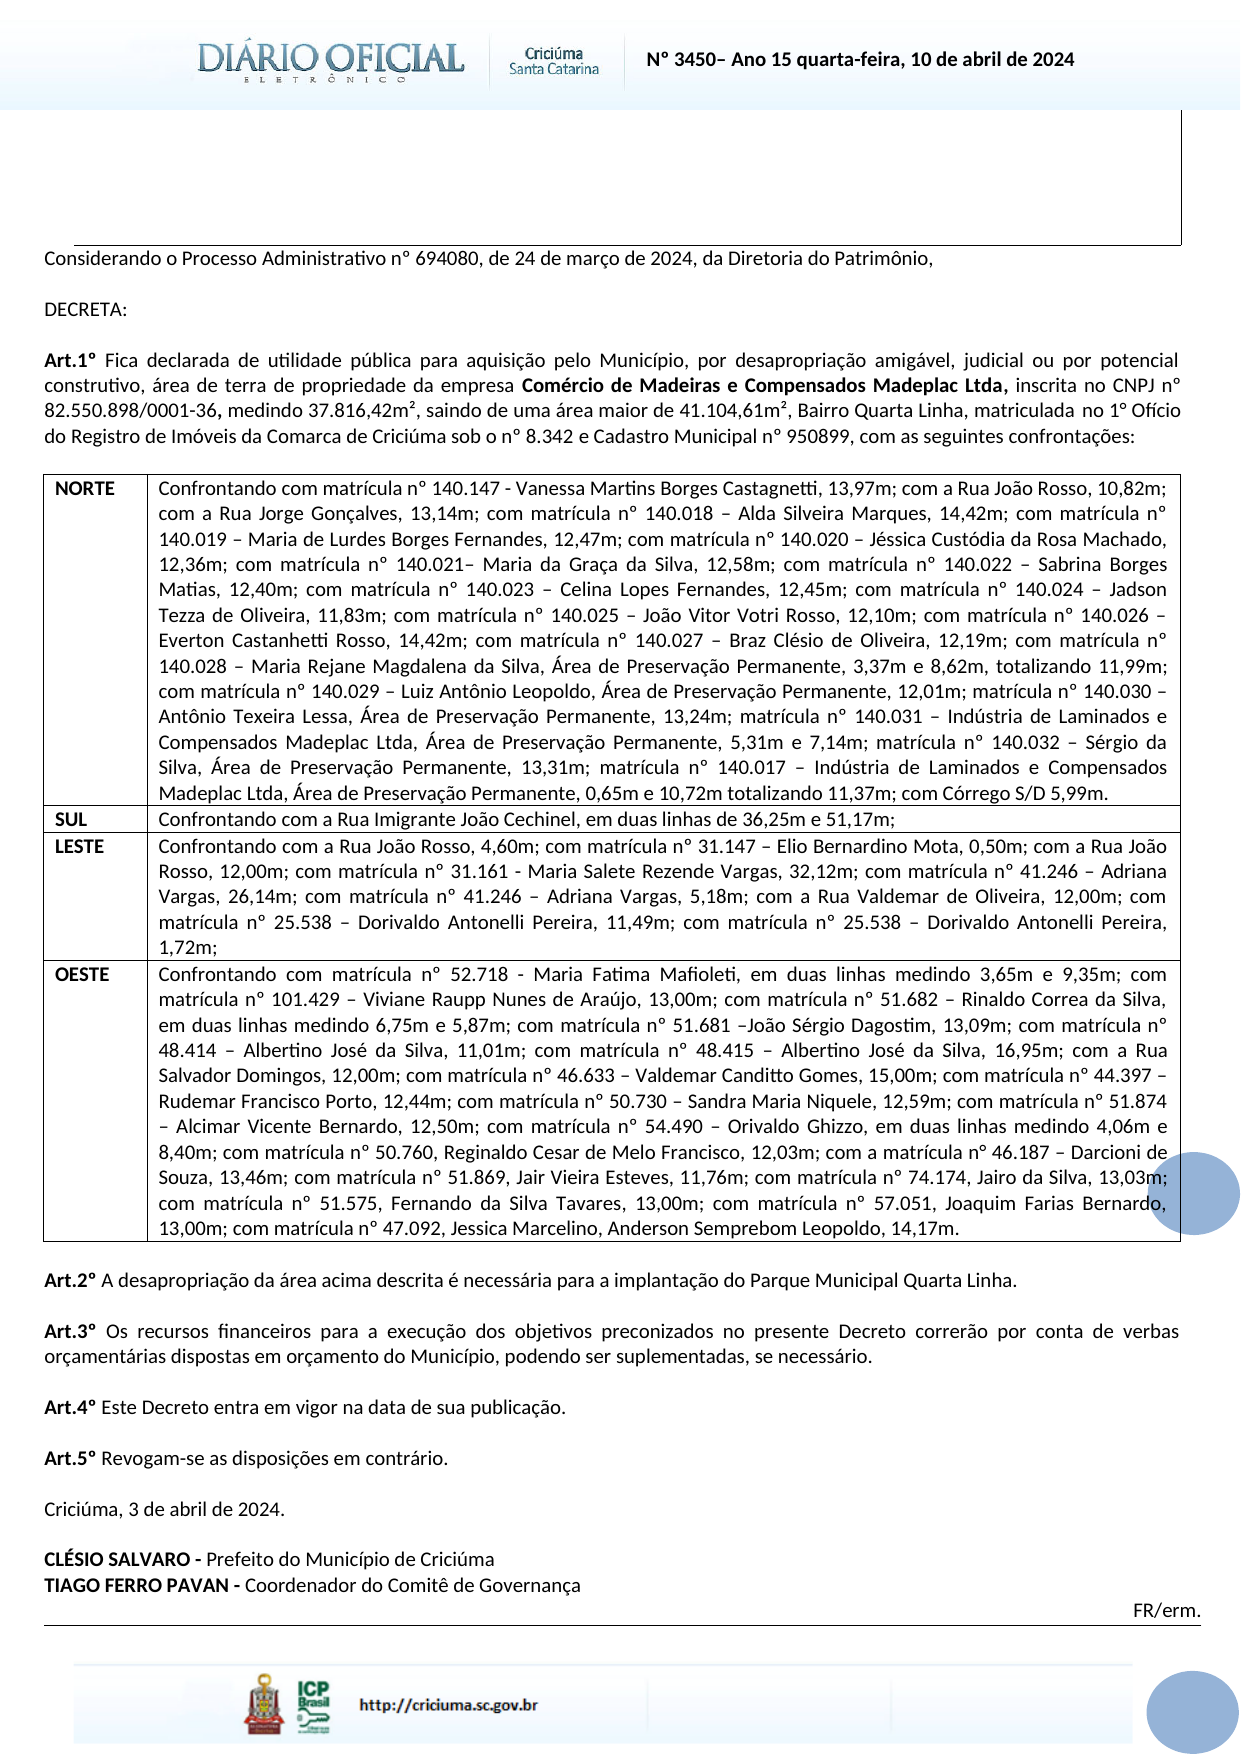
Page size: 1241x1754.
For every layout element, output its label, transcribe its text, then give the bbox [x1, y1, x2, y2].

text Considerando o Processo Administrativo nº 694080, de 24 de março de 2024, da Diretoria do Patrimônio, [44, 245, 1181, 271]
table_cell LESTE [44, 833, 147, 960]
table_cell Confrontando com a Rua Imigrante João Cechinel, em duas linhas de 36,25m e 51,17m; [148, 806, 1180, 832]
text Art.1º Fica declarada de utilidade pública para aquisição pelo Município, por desapropriação amigável, judicial ou por potencial construtivo, área de terra de propriedade da empresa Comércio de Madeiras e Compensados Madeplac Ltda, inscrita no CNPJ nº 82.550.898/0001-36, medindo 37.816,42m², saindo de uma área maior de 41.104,61m², Bairro Quarta Linha, matriculada no 1° Ofício do Registro de Imóveis da Comarca de Criciúma sob o nº 8.342 e Cadastro Municipal nº 950899, com as seguintes confrontações: [44, 347, 1181, 448]
table_cell SUL [44, 806, 147, 832]
text Art.5º Revogam-se as disposições em contrário. [44, 1445, 1181, 1470]
text Criciúma, 3 de abril de 2024. [44, 1496, 1181, 1521]
text DECRETA: [44, 296, 1181, 321]
text CLÉSIO SALVARO - Prefeito do Município de Criciúma [44, 1547, 1181, 1572]
table_cell Confrontando com a Rua João Rosso, 4,60m; com matrícula nº 31.147 – Elio Bernardino Mota, 0,50m; com a Rua João Rosso, 12,00m; com matrícula nº 31.161 - Maria Salete Rezende Vargas, 32,12m; com matrícula nº 41.246 – Adriana Vargas, 26,14m; com matrícula nº 41.246 – Adriana Vargas, 5,18m; com a Rua Valdemar de Oliveira, 12,00m; com matrícula nº 25.538 – Dorivaldo Antonelli Pereira, 11,49m; com matrícula nº 25.538 – Dorivaldo Antonelli Pereira, 1,72m; [148, 833, 1180, 960]
table_cell OESTE [44, 961, 147, 1241]
table_header Confrontando com matrícula nº 140.147 - Vanessa Martins Borges Castagnetti, 13,97m; com a Rua João Rosso, 10,82m; com a Rua Jorge Gonçalves, 13,14m; com matrícula nº 140.018 – Alda Silveira Marques, 14,42m; com matrícula nº 140.019 – Maria de Lurdes Borges Fernandes, 12,47m; com matrícula nº 140.020 – Jéssica Custódia da Rosa Machado, 12,36m; com matrícula nº 140.021– Maria da Graça da Silva, 12,58m; com matrícula nº 140.022 – Sabrina Borges Matias, 12,40m; com matrícula nº 140.023 – Celina Lopes Fernandes, 12,45m; com matrícula nº 140.024 – Jadson Tezza de Oliveira, 11,83m; com matrícula nº 140.025 – João Vitor Votri Rosso, 12,10m; com matrícula nº 140.026 – Everton Castanhetti Rosso, 14,42m; com matrícula nº 140.027 – Braz Clésio de Oliveira, 12,19m; com matrícula nº 140.028 – Maria Rejane Magdalena da Silva, Área de Preservação Permanente, 3,37m e 8,62m, totalizando 11,99m; com matrícula nº 140.029 – Luiz Antônio Leopoldo, Área de Preservação Permanente, 12,01m; matrícula nº 140.030 – Antônio Texeira Lessa, Área de Preservação Permanente, 13,24m; matrícula nº 140.031 – Indústria de Laminados e Compensados Madeplac Ltda, Área de Preservação Permanente, 5,31m e 7,14m; matrícula nº 140.032 – Sérgio da Silva, Área de Preservação Permanente, 13,31m; matrícula nº 140.017 – Indústria de Laminados e Compensados Madeplac Ltda, Área de Preservação Permanente, 0,65m e 10,72m totalizando 11,37m; com Córrego S/D 5,99m. [148, 475, 1180, 805]
text Art.4º Este Decreto entra em vigor na data de sua publicação. [44, 1394, 1181, 1419]
table_header NORTE [44, 475, 147, 805]
text Art.3º Os recursos financeiros para a execução dos objetivos preconizados no presente Decreto correrão por conta de verbas orçamentárias dispostas em orçamento do Município, podendo ser suplementadas, se necessário. [44, 1318, 1181, 1369]
text FR/erm. [44, 1597, 1201, 1625]
text TIAGO FERRO PAVAN - Coordenador do Comitê de Governança [44, 1572, 1181, 1597]
table_cell Confrontando com matrícula nº 52.718 - Maria Fatima Mafioleti, em duas linhas medindo 3,65m e 9,35m; com matrícula nº 101.429 – Viviane Raupp Nunes de Araújo, 13,00m; com matrícula nº 51.682 – Rinaldo Correa da Silva, em duas linhas medindo 6,75m e 5,87m; com matrícula nº 51.681 –João Sérgio Dagostim, 13,09m; com matrícula nº 48.414 – Albertino José da Silva, 11,01m; com matrícula nº 48.415 – Albertino José da Silva, 16,95m; com a Rua Salvador Domingos, 12,00m; com matrícula nº 46.633 – Valdemar Canditto Gomes, 15,00m; com matrícula nº 44.397 – Rudemar Francisco Porto, 12,44m; com matrícula nº 50.730 – Sandra Maria Niquele, 12,59m; com matrícula nº 51.874 – Alcimar Vicente Bernardo, 12,50m; com matrícula nº 54.490 – Orivaldo Ghizzo, em duas linhas medindo 4,06m e 8,40m; com matrícula nº 50.760, Reginaldo Cesar de Melo Francisco, 12,03m; com a matrícula n° 46.187 – Darcioni de Souza, 13,46m; com matrícula nº 51.869, Jair Vieira Esteves, 11,76m; com matrícula nº 74.174, Jairo da Silva, 13,03m; com matrícula nº 51.575, Fernando da Silva Tavares, 13,00m; com matrícula nº 57.051, Joaquim Farias Bernardo, 13,00m; com matrícula nº 47.092, Jessica Marcelino, Anderson Semprebom Leopoldo, 14,17m. [148, 961, 1180, 1241]
text Art.2º A desapropriação da área acima descrita é necessária para a implantação do Parque Municipal Quarta Linha. [44, 1267, 1181, 1292]
